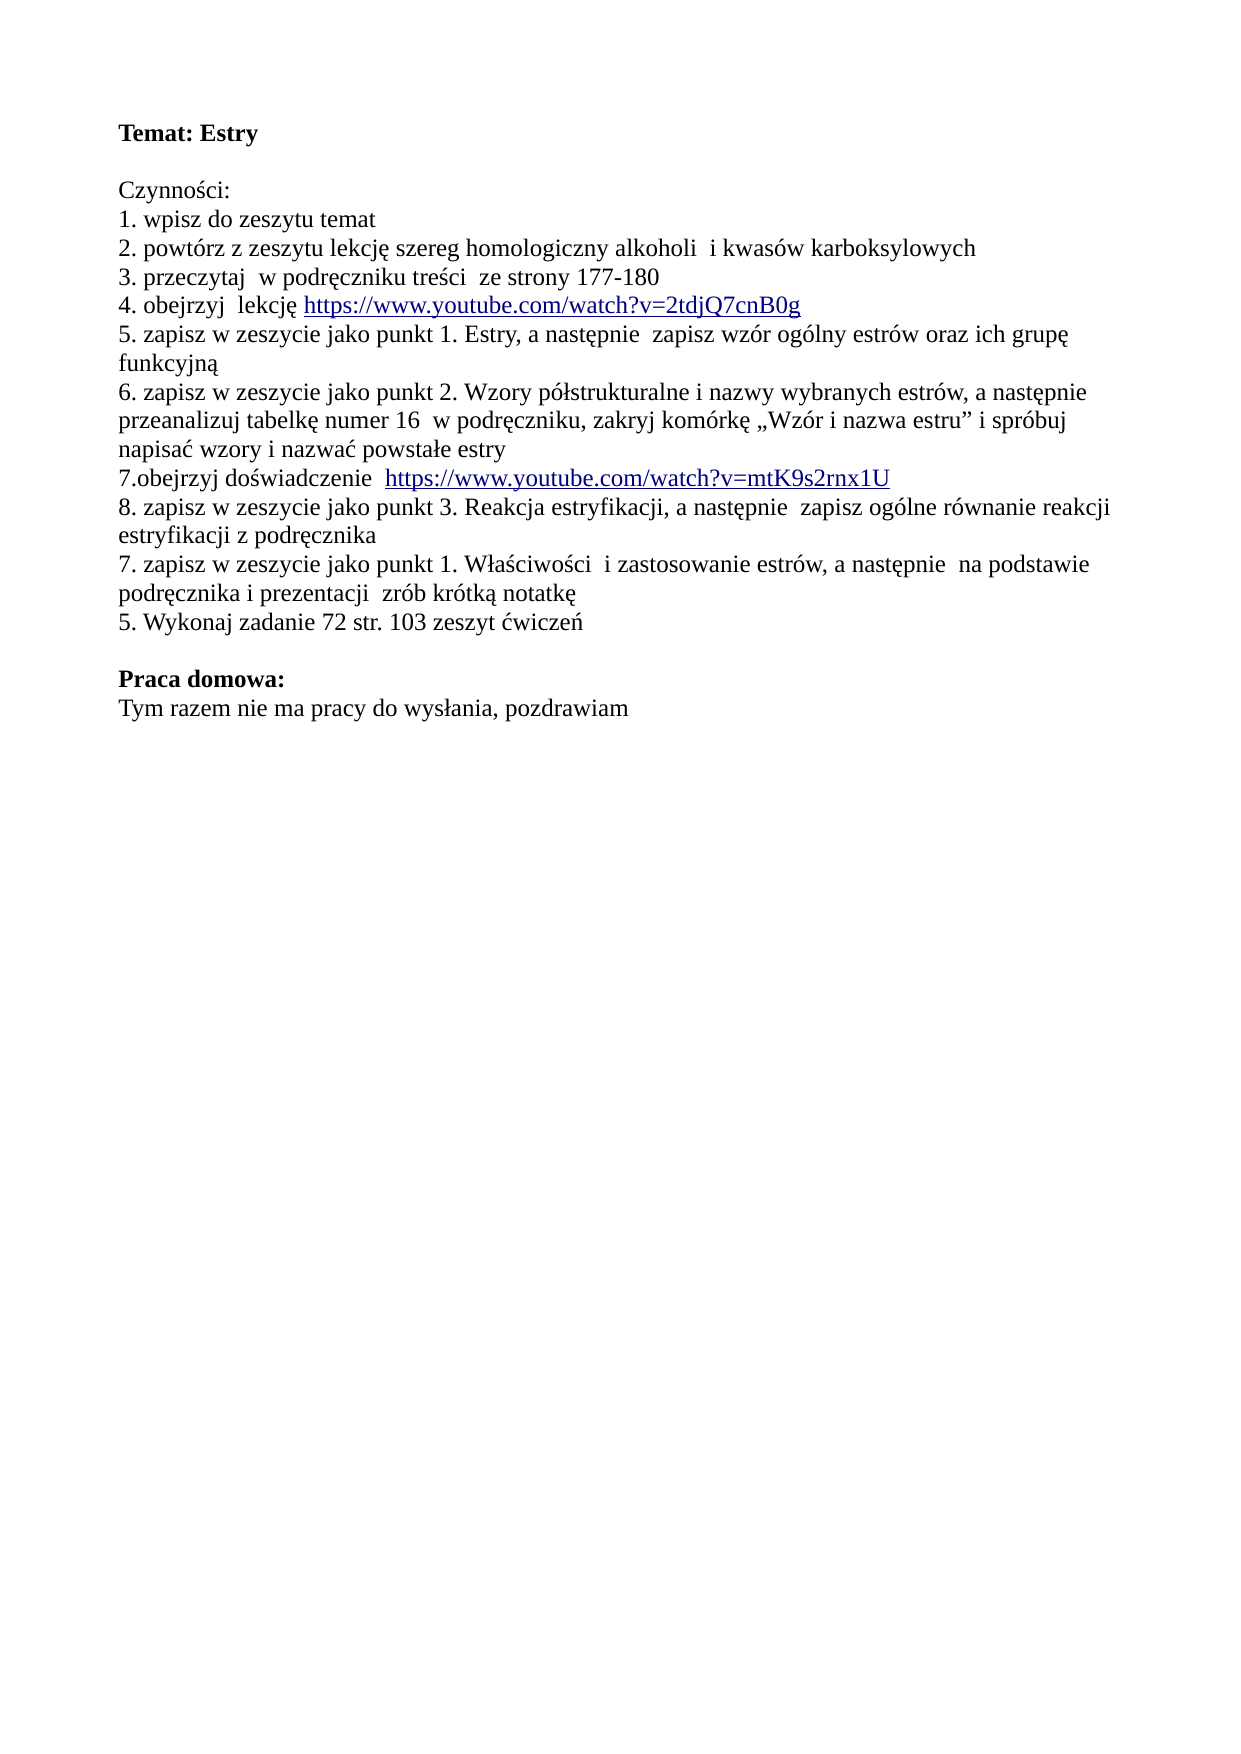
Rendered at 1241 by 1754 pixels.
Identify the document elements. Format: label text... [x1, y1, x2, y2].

text 8. zapisz w zeszycie jako punkt 3. Reakcja estryfikacji, a następnie zapisz ogólne równanie reakcji estryfikacji z podręcznika [118, 492, 1122, 549]
text 6. zapisz w zeszycie jako punkt 2. Wzory półstrukturalne i nazwy wybranych estrów, a następnie przeanalizuj tabelkę numer 16 w podręczniku, zakryj komórkę „Wzór i nazwa estru” i spróbuj napisać wzory i nazwać powstałe estry [118, 377, 1122, 463]
text Tym razem nie ma pracy do wysłania, pozdrawiam [118, 693, 1122, 722]
text 1. wpisz do zeszytu temat [118, 204, 1122, 233]
text Praca domowa: [118, 664, 1122, 693]
text Temat: Estry [118, 118, 1122, 147]
text 7.obejrzyj doświadczenie https://www.youtube.com/watch?v=mtK9s2rnx1U [118, 463, 1122, 492]
text Czynności: [118, 176, 1122, 204]
text 7. zapisz w zeszycie jako punkt 1. Właściwości i zastosowanie estrów, a następnie na podstawie podręcznika i prezentacji zrób krótką notatkę [118, 549, 1122, 607]
text 5. zapisz w zeszycie jako punkt 1. Estry, a następnie zapisz wzór ogólny estrów oraz ich grupę funkcyjną [118, 319, 1122, 377]
text 2. powtórz z zeszytu lekcję szereg homologiczny alkoholi i kwasów karboksylowych [118, 233, 1122, 262]
text 5. Wykonaj zadanie 72 str. 103 zeszyt ćwiczeń [118, 607, 1122, 636]
text 4. obejrzyj lekcję https://www.youtube.com/watch?v=2tdjQ7cnB0g [118, 291, 1122, 319]
text 3. przeczytaj w podręczniku treści ze strony 177-180 [118, 262, 1122, 291]
